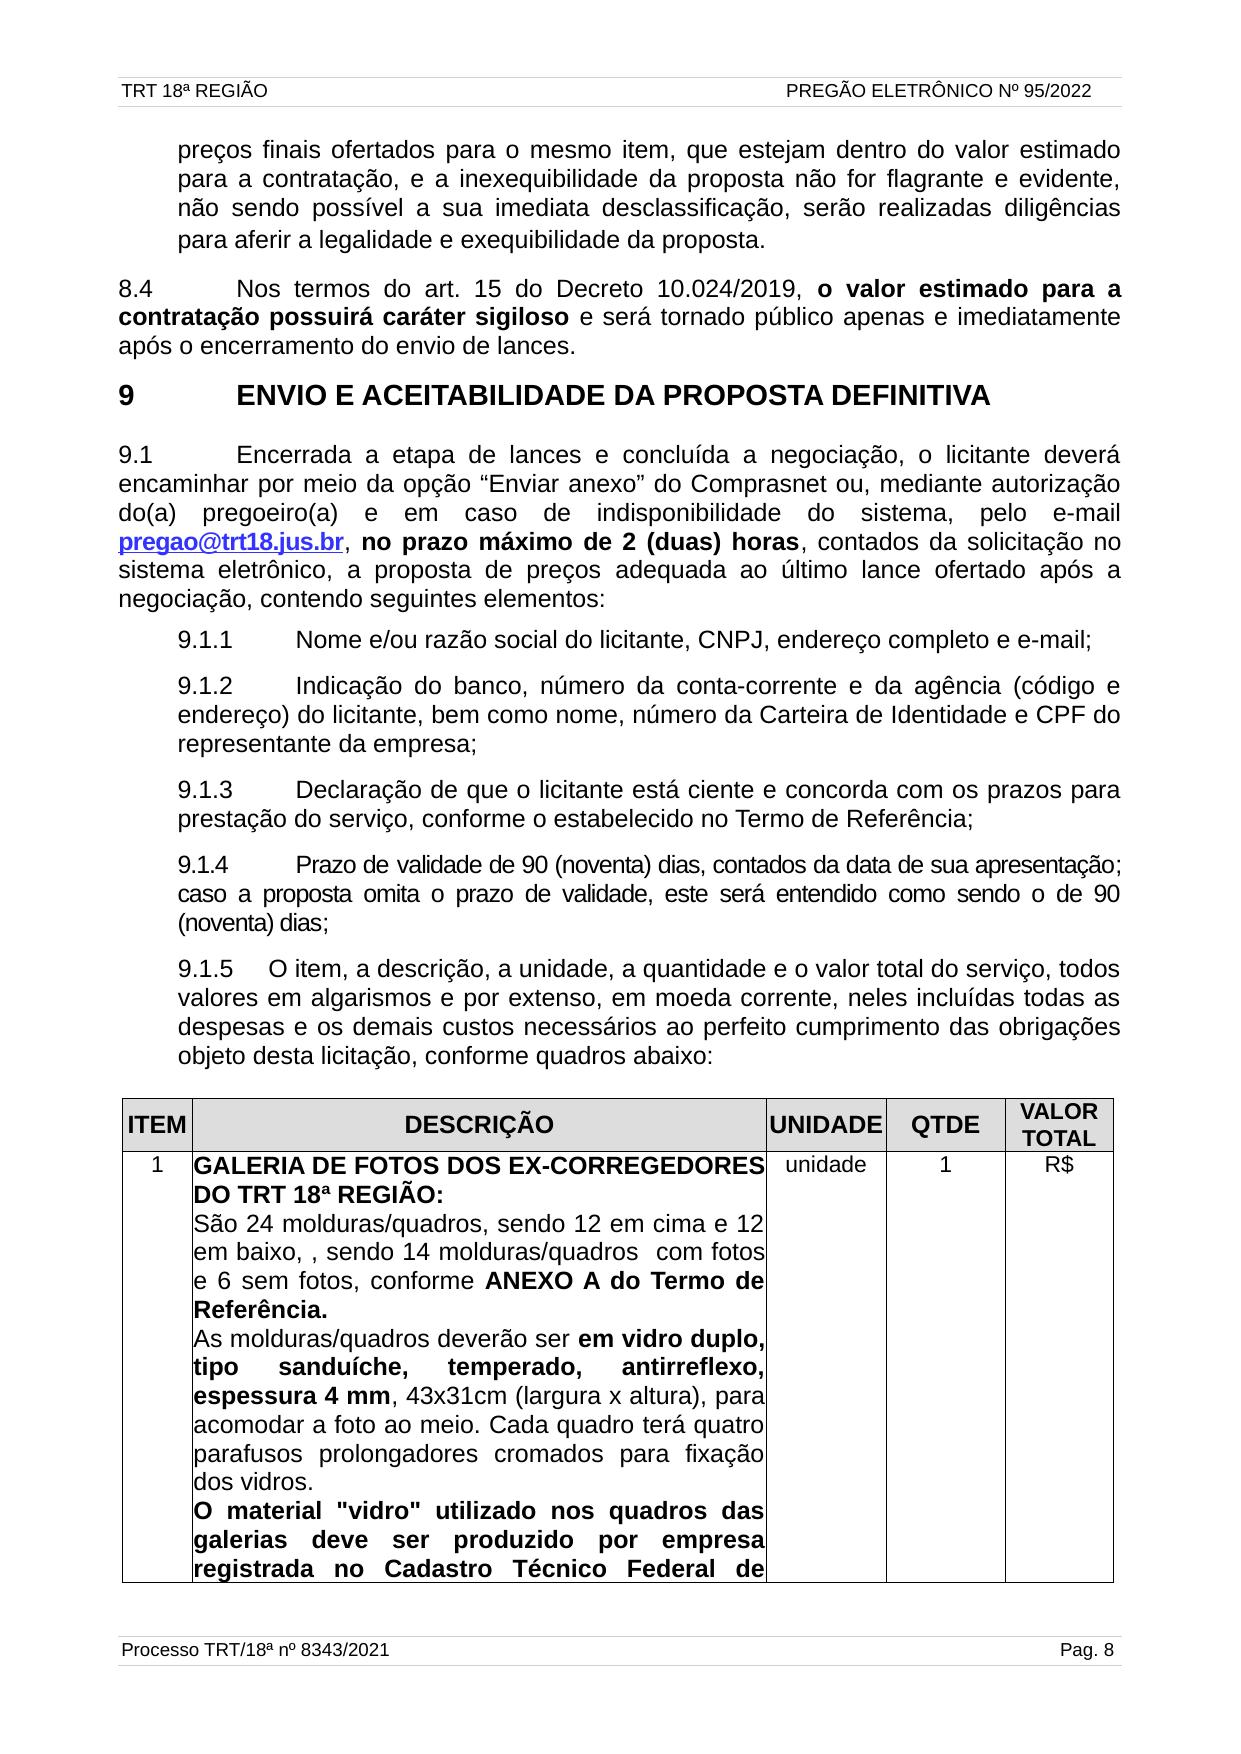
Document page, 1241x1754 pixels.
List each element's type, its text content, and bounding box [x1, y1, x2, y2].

table_cell 1 [887, 1152, 1005, 1582]
text 9.1.2 Indicação do banco, número da conta-corrente e da agência (código e endereço) do licitante, bem como nome, número da Carteira de Identidade e CPF do representante da empresa; [177, 671, 1122, 757]
text 8.4 Nos termos do art. 15 do Decreto 10.024/2019, o valor estimado para a contratação possuirá caráter sigiloso e será tornado público apenas e imediatamente após o encerramento do envio de lances. [118, 273, 1122, 360]
table_cell R$ [1006, 1152, 1113, 1582]
list 9.1.4 Prazo de validade de 90 (noventa) dias, contados da data de sua apresentação; caso a proposta omita o prazo de validade, este será entendido como sendo o de 90 (noventa) dias; [177, 850, 1122, 937]
table_cell unidade [767, 1152, 886, 1582]
text 9 ENVIO E ACEITABILIDADE DA PROPOSTA DEFINITIVA [118, 377, 1122, 411]
table_header QTDE [887, 1099, 1005, 1151]
table_header UNIDADE [767, 1099, 886, 1151]
text preços finais ofertados para o mesmo item, que estejam dentro do valor estimado para a contratação, e a inexequibilidade da proposta não for flagrante e evidente, não sendo possível a sua imediata desclassificação, serão realizadas diligências para aferir a legalidade e exequibilidade da proposta. [177, 136, 1122, 256]
list O item, a descrição, a unidade, a quantidade e o valor total do serviço, todos valores em algarismos e por extenso, em moeda corrente, neles incluídas todas as despesas e os demais custos necessários ao perfeito cumprimento das obrigações objeto desta licitação, conforme quadros abaixo: [178, 954, 1122, 1069]
table_cell 1 [123, 1152, 192, 1582]
table_header ITEM [123, 1099, 192, 1151]
list 9.1.3 Declaração de que o licitante está ciente e concorda com os prazos para prestação do serviço, conforme o estabelecido no Termo de Referência; [177, 775, 1122, 833]
table_header DESCRIÇÃO [193, 1099, 766, 1151]
text 9.1 Encerrada a etapa de lances e concluída a negociação, o licitante deverá encaminhar por meio da opção “Enviar anexo” do Comprasnet ou, mediante autorização do(a) pregoeiro(a) e em caso de indisponibilidade do sistema, pelo e-mail pregao@trt18.jus.br, no prazo máximo de 2 (duas) horas, contados da solicitação no sistema eletrônico, a proposta de preços adequada ao último lance ofertado após a negociação, contendo seguintes elementos: [118, 441, 1122, 613]
text 9.1.1 Nome e/ou razão social do licitante, CNPJ, endereço completo e e-mail; [177, 625, 1122, 653]
table_cell GALERIA DE FOTOS DOS EX-CORREGEDORES DO TRT 18ª REGIÃO: São 24 molduras/quadros, sendo 12 em cima e 12 em baixo, , sendo 14 molduras/quadros com fotos e 6 sem fotos, conforme ANEXO A do Termo de Referência. As molduras/quadros deverão ser em vidro duplo, tipo sanduíche, temperado, antirreflexo, espessura 4 mm, 43x31cm (largura x altura), para acomodar a foto ao meio. Cada quadro terá quatro parafusos prolongadores cromados para fixação dos vidros. O material "vidro" utilizado nos quadros das galerias deve ser produzido por empresa registrada no Cadastro Técnico Federal de [193, 1152, 766, 1582]
table_header VALOR TOTAL [1006, 1099, 1113, 1151]
